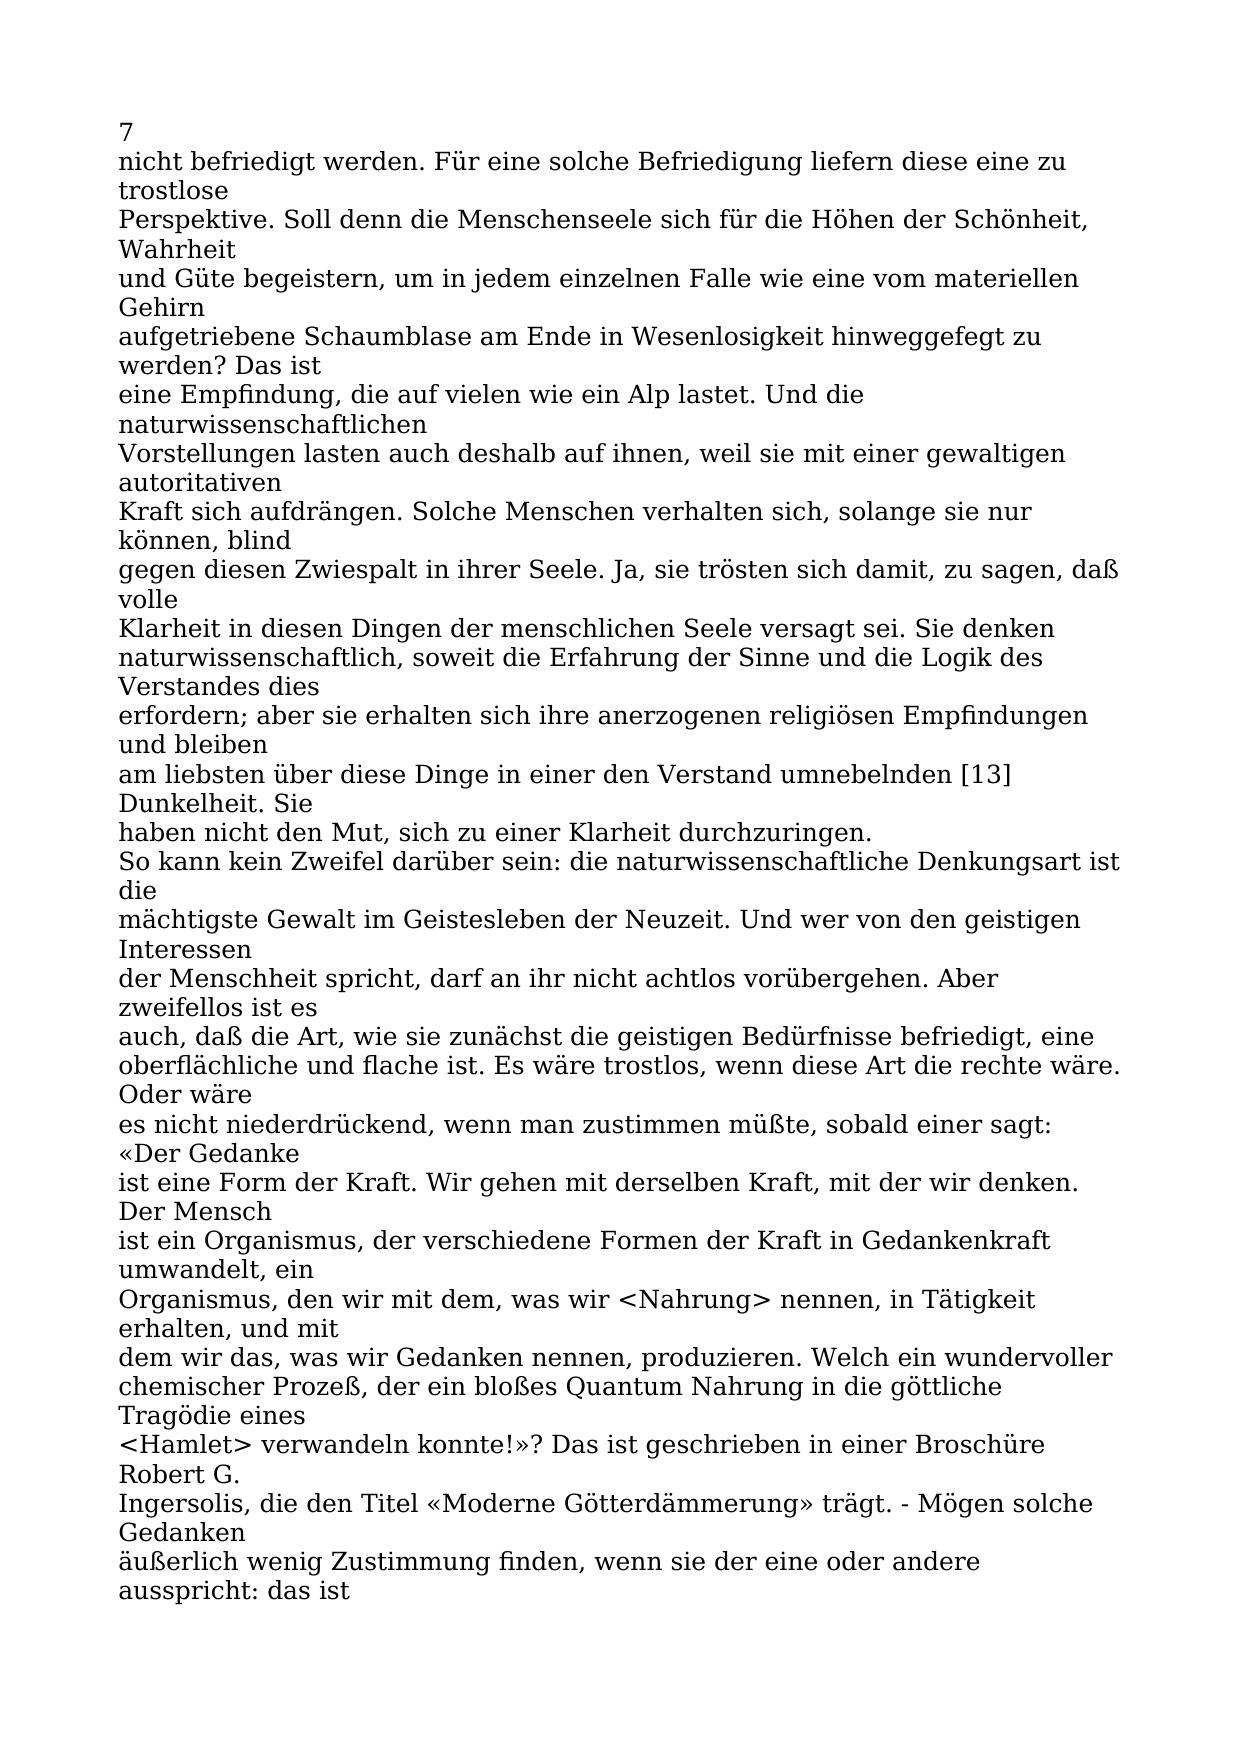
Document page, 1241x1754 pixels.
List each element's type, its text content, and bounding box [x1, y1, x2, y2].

text ist eine Form der Kraft. Wir gehen mit derselben Kraft, mit der wir denken. Der Mensch [118, 1168, 1122, 1226]
text es nicht niederdrückend, wenn man zustimmen müßte, sobald einer sagt: «Der Gedanke [118, 1110, 1122, 1168]
text <Hamlet> verwandeln konnte!»? Das ist geschrieben in einer Broschüre Robert G. [118, 1431, 1122, 1489]
text nicht befriedigt werden. Für eine solche Befriedigung liefern diese eine zu trostlose [118, 147, 1122, 206]
text oberflächliche und flache ist. Es wäre trostlos, wenn diese Art die rechte wäre. Oder wäre [118, 1051, 1122, 1110]
text gegen diesen Zwiespalt in ihrer Seele. Ja, sie trösten sich damit, zu sagen, daß volle [118, 556, 1122, 614]
text naturwissenschaftlich, soweit die Erfahrung der Sinne und die Logik des Verstandes dies [118, 643, 1122, 701]
text dem wir das, was wir Gedanken nennen, produzieren. Welch ein wundervoller [118, 1343, 1122, 1372]
text chemischer Prozeß, der ein bloßes Quantum Nahrung in die göttliche Tragödie eines [118, 1372, 1122, 1431]
text Organismus, den wir mit dem, was wir <Nahrung> nennen, in Tätigkeit erhalten, und mit [118, 1285, 1122, 1343]
text am liebsten über diese Dinge in einer den Verstand umnebelnden [13] Dunkelheit. Sie [118, 760, 1122, 818]
text und Güte begeistern, um in jedem einzelnen Falle wie eine vom materiellen Gehirn [118, 264, 1122, 322]
text Klarheit in diesen Dingen der menschlichen Seele versagt sei. Sie denken [118, 614, 1122, 643]
text Perspektive. Soll denn die Menschenseele sich für die Höhen der Schönheit, Wahrheit [118, 206, 1122, 264]
text Vorstellungen lasten auch deshalb auf ihnen, weil sie mit einer gewaltigen autoritativen [118, 439, 1122, 497]
text Kraft sich aufdrängen. Solche Menschen verhalten sich, solange sie nur können, blind [118, 497, 1122, 556]
text Ingersolis, die den Titel «Moderne Götterdämmerung» trägt. - Mögen solche Gedanken [118, 1489, 1122, 1547]
text auch, daß die Art, wie sie zunächst die geistigen Bedürfnisse befriedigt, eine [118, 1022, 1122, 1051]
text äußerlich wenig Zustimmung finden, wenn sie der eine oder andere ausspricht: das ist [118, 1547, 1122, 1606]
text der Menschheit spricht, darf an ihr nicht achtlos vorübergehen. Aber zweifellos ist es [118, 964, 1122, 1022]
text aufgetriebene Schaumblase am Ende in Wesenlosigkeit hinweggefegt zu werden? Das ist [118, 322, 1122, 381]
text 7 [118, 118, 1122, 147]
text haben nicht den Mut, sich zu einer Klarheit durchzuringen. [118, 818, 1122, 847]
text eine Empfindung, die auf vielen wie ein Alp lastet. Und die naturwissenschaftlichen [118, 381, 1122, 439]
text erfordern; aber sie erhalten sich ihre anerzogenen religiösen Empfindungen und bleiben [118, 701, 1122, 760]
text So kann kein Zweifel darüber sein: die naturwissenschaftliche Denkungsart ist die [118, 847, 1122, 906]
text mächtigste Gewalt im Geistesleben der Neuzeit. Und wer von den geistigen Interessen [118, 906, 1122, 964]
text ist ein Organismus, der verschiedene Formen der Kraft in Gedankenkraft umwandelt, ein [118, 1226, 1122, 1285]
